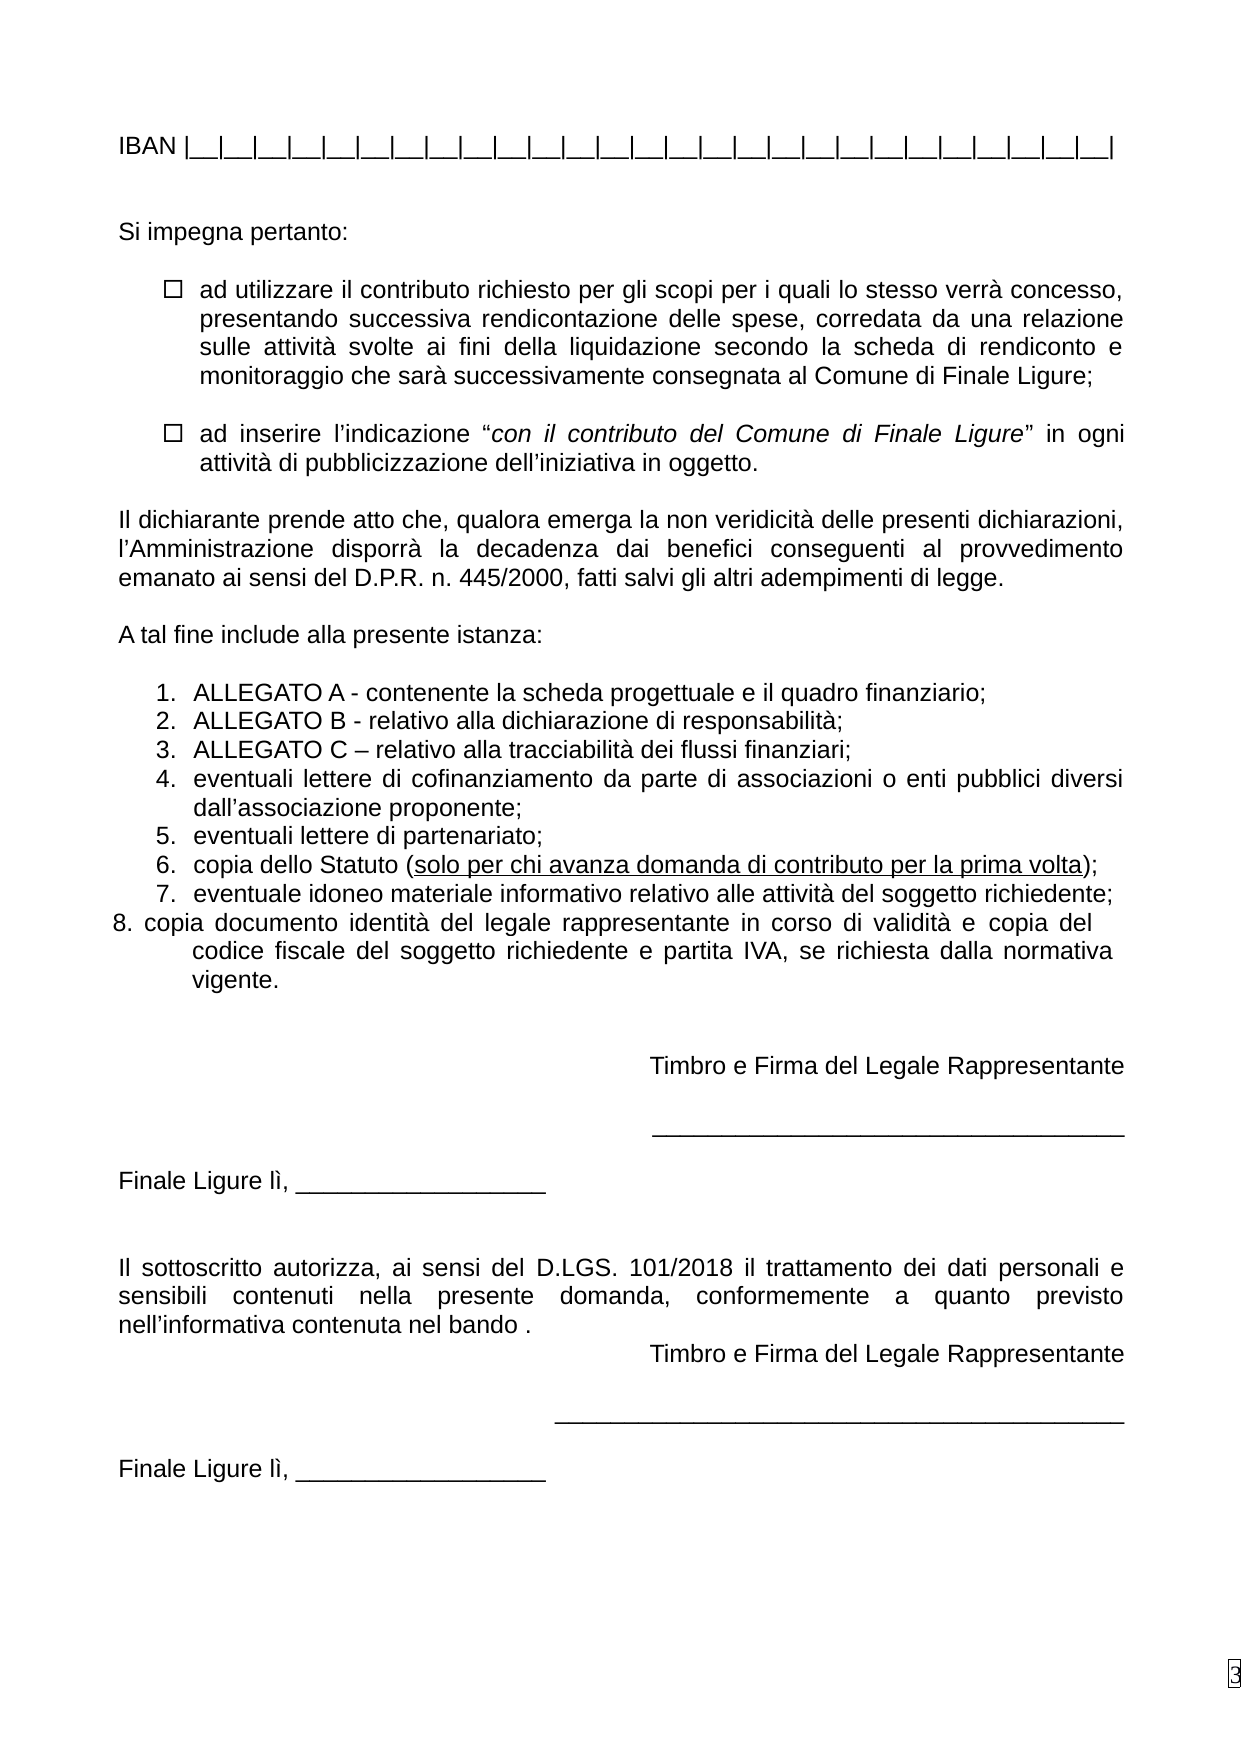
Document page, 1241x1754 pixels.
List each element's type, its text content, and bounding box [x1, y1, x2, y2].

text Il dichiarante prende atto che, qualora emerga la non veridicità delle presenti dichiarazioni, l’Amministrazione disporrà la decadenza dai benefici conseguenti al provvedimento emanato ai sensi del D.P.R. n. 445/2000, fatti salvi gli altri adempimenti di legge. [118, 505, 1125, 591]
list ALLEGATO A - contenente la scheda progettuale e il quadro finanziario; [156, 677, 1125, 706]
list eventuale idoneo materiale informativo relativo alle attività del soggetto richiedente; [156, 879, 1125, 907]
list copia dello Statuto (solo per chi avanza domanda di contributo per la prima volta); [156, 850, 1125, 879]
text Timbro e Firma del Legale Rappresentante [118, 1051, 1125, 1080]
list ALLEGATO B - relativo alla dichiarazione di responsabilità; [156, 706, 1125, 735]
list ad inserire l’indicazione “con il contributo del Comune di Finale Ligure” in ogni attività di pubblicizzazione dell’iniziativa in oggetto. [162, 419, 1125, 476]
text _________________________________________ [118, 1396, 1125, 1425]
list ALLEGATO C – relativo alla tracciabilità dei flussi finanziari; [156, 735, 1125, 764]
text Timbro e Firma del Legale Rappresentante [118, 1339, 1125, 1367]
text Finale Ligure lì, __________________ [118, 1454, 1125, 1482]
text IBAN |__|__|__|__|__|__|__|__|__|__|__|__|__|__|__|__|__|__|__|__|__|__|__|__|__|__|__| [118, 131, 1125, 160]
text __________________________________ [118, 1109, 1125, 1137]
text A tal fine include alla presente istanza: [118, 620, 1125, 649]
text Finale Ligure lì, __________________ [118, 1166, 1125, 1195]
text Il sottoscritto autorizza, ai sensi del D.LGS. 101/2018 il trattamento dei dati personali e sensibili contenuti nella presente domanda, conformemente a quanto previsto nell’informativa contenuta nel bando . [118, 1252, 1125, 1339]
text 8. copia documento identità del legale rappresentante in corso di validità e copia del codice fiscale del soggetto richiedente e partita IVA, se richiesta dalla normativa vigente. [112, 907, 1125, 994]
text Si impegna pertanto: [118, 217, 1125, 246]
list eventuali lettere di cofinanziamento da parte di associazioni o enti pubblici diversi dall’associazione proponente; [156, 764, 1125, 821]
list eventuali lettere di partenariato; [156, 821, 1125, 850]
list ad utilizzare il contributo richiesto per gli scopi per i quali lo stesso verrà concesso, presentando successiva rendicontazione delle spese, corredata da una relazione sulle attività svolte ai fini della liquidazione secondo la scheda di rendiconto e monitoraggio che sarà successivamente consegnata al Comune di Finale Ligure; [162, 275, 1125, 390]
